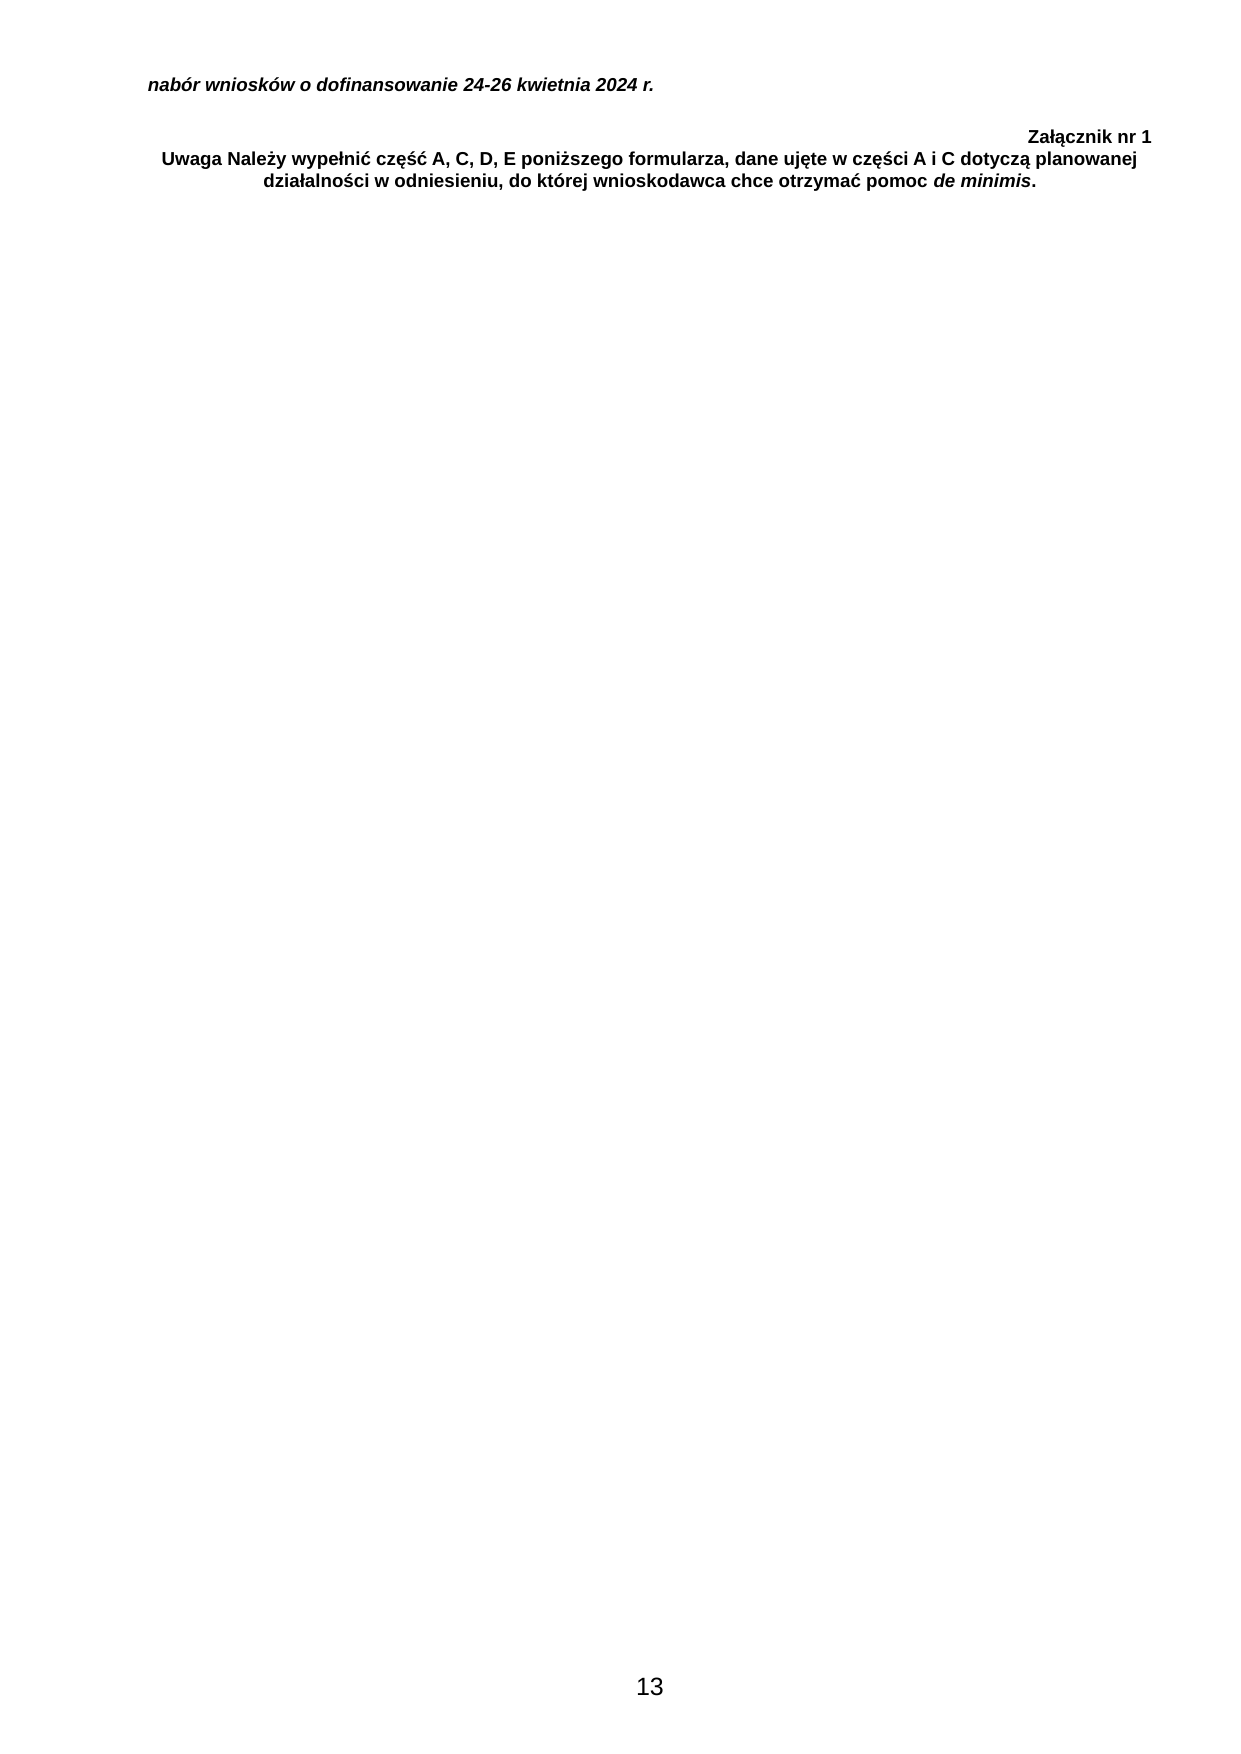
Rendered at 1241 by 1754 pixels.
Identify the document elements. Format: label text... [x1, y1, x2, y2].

text Uwaga Należy wypełnić część A, C, D, E poniższego formularza, dane ujęte w części A i C dotyczą planowanej działalności w odniesieniu, do której wnioskodawca chce otrzymać pomoc de minimis. [148, 148, 1152, 191]
text Załącznik nr 1 [148, 126, 1152, 148]
